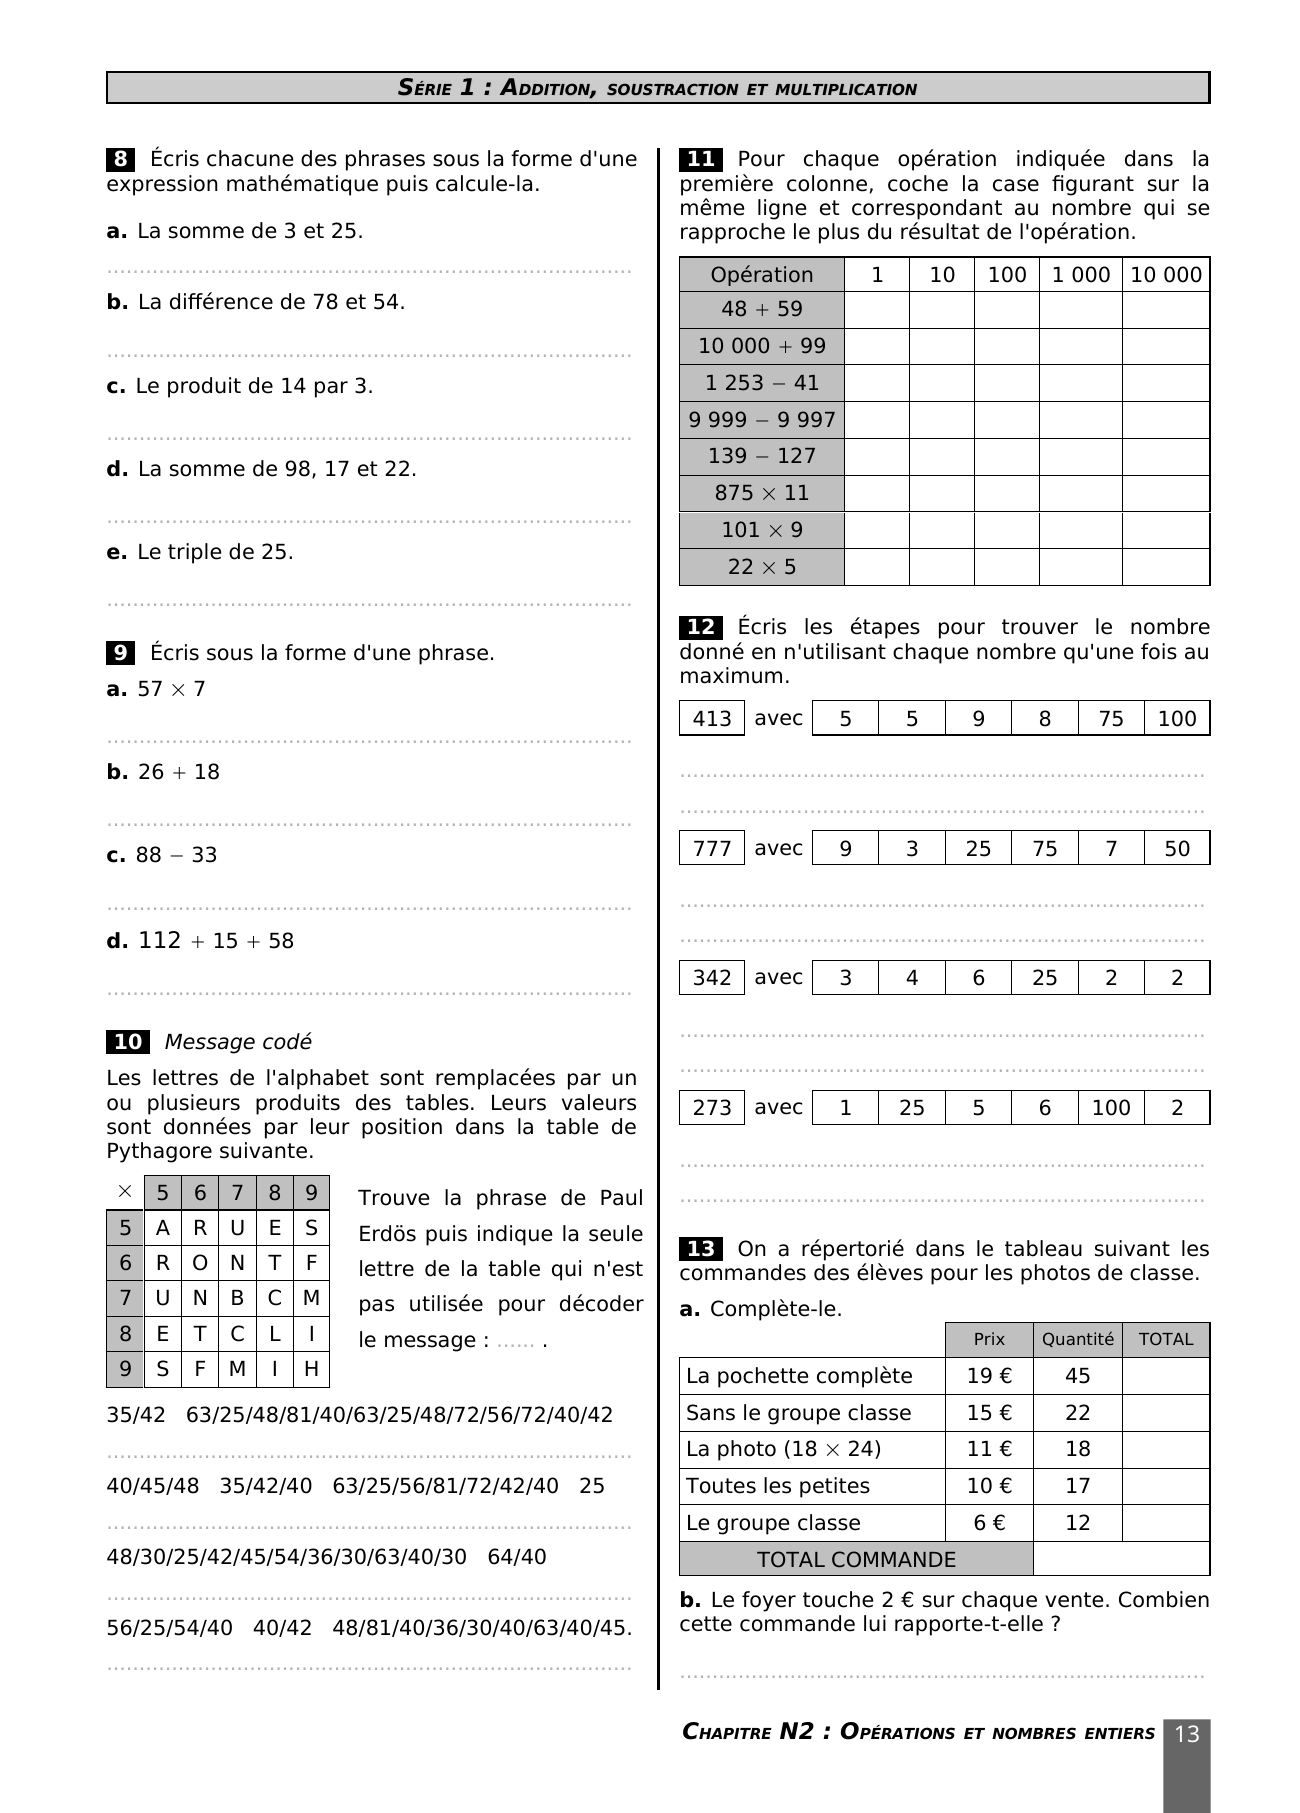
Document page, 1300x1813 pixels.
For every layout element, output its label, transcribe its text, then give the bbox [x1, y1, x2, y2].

table_cell [1123, 439, 1209, 475]
table_cell [845, 292, 909, 328]
list ................................................................................. [106, 796, 638, 832]
text ................................................................................. [106, 1640, 638, 1676]
table_header 6 [946, 961, 1011, 994]
table_cell [1123, 1469, 1209, 1504]
table_cell La photo (18  24) [680, 1432, 945, 1468]
list Le produit de 14 par 3. [106, 374, 638, 398]
table_cell F [182, 1352, 218, 1387]
text 35/42 63/25/48/81/40/63/25/48/72/56/72/40/42 ................................................................................. 40/45/48 35/42/40 63/25/56/81/72/42/40 25 ................................................................................. 48/30/25/42/45/54/36/30/63/40/30 64/40 ................................................................................. 56/25/54/40 40/42 48/81/40/36/30/40/63/40/45. [106, 1392, 638, 1640]
table_cell [1040, 365, 1122, 401]
table_cell 101  9 [680, 513, 844, 548]
table_cell T [257, 1246, 293, 1280]
table_header 1 [845, 258, 909, 291]
table_header avec [745, 700, 812, 736]
table_cell [1040, 402, 1122, 438]
table_cell O [182, 1246, 218, 1280]
table_header 10 [910, 258, 974, 291]
table_cell [1123, 1432, 1209, 1468]
table_cell [845, 476, 909, 511]
table_cell H [294, 1352, 329, 1387]
list Le triple de 25. [106, 540, 638, 564]
table_cell 22  5 [680, 549, 844, 585]
list Le foyer touche 2 € sur chaque vente. Combien cette commande lui rapporte‑t‑elle ? [679, 1588, 1211, 1637]
table_header × [106, 1175, 143, 1209]
table_cell M [294, 1281, 329, 1316]
table_header 1 [813, 1091, 878, 1124]
table_header 7 [1079, 831, 1144, 864]
table_cell [1123, 513, 1209, 548]
table_cell 12 [1034, 1505, 1122, 1541]
table_cell [1123, 402, 1209, 438]
table_cell T [182, 1317, 218, 1351]
table_cell [1123, 1395, 1209, 1431]
table_cell [1040, 292, 1122, 328]
table_cell 875  11 [680, 476, 844, 511]
table_header Quantité [1034, 1323, 1122, 1357]
table_cell R [182, 1211, 218, 1245]
table_cell [1034, 1542, 1209, 1575]
table_cell S [294, 1211, 329, 1245]
list ................................................................................. [106, 713, 638, 749]
table_header 9 [294, 1176, 329, 1209]
list On a répertorié dans le tableau suivant les commandes des élèves pour les photos de classe. [679, 1237, 1211, 1286]
table_cell [910, 439, 974, 475]
table_header avec [745, 960, 812, 995]
table_cell [845, 365, 909, 401]
table_cell TOTAL COMMANDE [680, 1542, 1033, 1575]
table_cell [975, 292, 1039, 328]
table_header 6 [1012, 1091, 1078, 1124]
table_header 100 [1079, 1091, 1144, 1124]
table_cell 17 [1034, 1469, 1122, 1504]
table_cell [975, 513, 1039, 548]
text .................................................................................................................................................................. [679, 1007, 1211, 1078]
table_cell 22 [1034, 1395, 1122, 1431]
table_header 3 [879, 831, 945, 864]
table_header 25 [946, 831, 1011, 864]
table_cell 139 − 127 [680, 439, 844, 475]
text .................................................................................................................................................................. [679, 747, 1211, 818]
table_header Opération [680, 258, 844, 291]
text Trouve la phrase de Paul Erdös puis indique la seule lettre de la table qui n'est pas utilisée pour décoder le message : ...... . [358, 1175, 644, 1352]
list 88 − 33 [106, 844, 638, 868]
table_cell 7 [107, 1281, 143, 1316]
table_cell [975, 329, 1039, 364]
table_cell [1123, 329, 1209, 364]
table_cell [1040, 476, 1122, 511]
list Écris les étapes pour trouver le nombre donné en n'utilisant chaque nombre qu'une fois au maximum. [679, 616, 1211, 688]
table_header 2 [1079, 961, 1144, 994]
table_header avec [745, 1090, 812, 1125]
list ................................................................................. [106, 576, 638, 612]
table_header 8 [257, 1176, 293, 1209]
table_cell 45 [1034, 1358, 1122, 1394]
table_cell E [145, 1317, 181, 1351]
list Pour chaque opération indiquée dans la première colonne, coche la case figurant sur la même ligne et correspondant au nombre qui se rapproche le plus du résultat de l'opération. [679, 148, 1211, 245]
table_cell [910, 513, 974, 548]
table_cell [975, 549, 1039, 585]
table_header 25 [1012, 961, 1078, 994]
table_header 5 [879, 701, 945, 734]
table_cell U [219, 1211, 256, 1245]
table_cell [1040, 329, 1122, 364]
table_cell 48  59 [680, 292, 844, 328]
list Message codé [150, 1030, 638, 1054]
list La somme de 98, 17 et 22. [106, 457, 638, 481]
table_header 50 [1145, 831, 1209, 864]
table_cell S [145, 1352, 181, 1387]
table_cell [845, 513, 909, 548]
list ................................................................................. [106, 243, 638, 279]
table_header 5 [813, 701, 878, 734]
table_cell Toutes les petites [680, 1469, 945, 1504]
table_cell Le groupe classe [680, 1505, 945, 1541]
text .................................................................................................................................................................. [679, 877, 1211, 948]
table_cell [910, 329, 974, 364]
table_cell [1040, 549, 1122, 585]
list La somme de 3 et 25. [106, 208, 638, 243]
table_header 4 [879, 961, 945, 994]
table_header 9 [946, 701, 1011, 734]
table_header 7 [219, 1176, 256, 1209]
table_cell Sans le groupe classe [680, 1395, 945, 1431]
list ................................................................................. [106, 410, 638, 445]
table_cell N [182, 1281, 218, 1316]
table_cell I [294, 1317, 329, 1351]
table_cell R [145, 1246, 181, 1280]
table_header 9 [813, 831, 878, 864]
table_cell N [219, 1246, 256, 1280]
table_cell 10 000  99 [680, 329, 844, 364]
table_cell E [257, 1211, 293, 1245]
table_header Prix [946, 1323, 1033, 1357]
list ................................................................................. [106, 493, 638, 528]
table_header avec [745, 830, 812, 865]
table_header 1 000 [1040, 258, 1122, 291]
table_header TOTAL [1123, 1323, 1209, 1357]
table_header 413 [680, 701, 744, 734]
table_cell 1 253 − 41 [680, 365, 844, 401]
table_header 3 [813, 961, 878, 994]
table_header 6 [182, 1176, 218, 1209]
table_cell I [257, 1352, 293, 1387]
table_cell A [145, 1211, 181, 1245]
table_cell 11 € [946, 1432, 1033, 1468]
table_cell [910, 365, 974, 401]
list ................................................................................. [106, 880, 638, 915]
list ................................................................................. [679, 1648, 1211, 1684]
table_cell [975, 439, 1039, 475]
table_cell 5 [107, 1211, 143, 1245]
list Écris chacune des phrases sous la forme d'une expression mathématique puis calcule-la. [106, 148, 638, 196]
table_header 5 [946, 1091, 1011, 1124]
table_header [679, 1322, 945, 1357]
table_header 25 [879, 1091, 945, 1124]
table_cell [910, 549, 974, 585]
table_header 100 [1145, 701, 1209, 734]
table_cell 19 € [946, 1358, 1033, 1394]
table_header 777 [680, 831, 744, 864]
table_header 273 [680, 1091, 744, 1124]
text Les lettres de l'alphabet sont remplacées par un ou plusieurs produits des tables. Leurs valeurs sont données par leur position dans la table de Pythagore suivante. [106, 1066, 638, 1163]
table_cell [910, 402, 974, 438]
table_cell C [219, 1317, 256, 1351]
table_header 342 [680, 961, 744, 994]
table_cell La pochette complète [680, 1358, 945, 1394]
table_header 100 [975, 258, 1039, 291]
table_cell [1123, 1358, 1209, 1394]
table_cell [975, 365, 1039, 401]
table_cell [1040, 439, 1122, 475]
list 112  15  58 [106, 927, 638, 954]
table_cell U [145, 1281, 181, 1316]
table_header 75 [1012, 831, 1078, 864]
table_cell [845, 439, 909, 475]
table_cell 18 [1034, 1432, 1122, 1468]
table_cell [910, 476, 974, 511]
table_cell 15 € [946, 1395, 1033, 1431]
table_cell [1123, 549, 1209, 585]
table_cell [910, 292, 974, 328]
list Écris sous la forme d'une phrase. [135, 641, 638, 665]
table_cell 10 € [946, 1469, 1033, 1504]
table_cell 8 [107, 1317, 143, 1351]
table_cell [1040, 513, 1122, 548]
table_header 5 [145, 1176, 181, 1209]
table_cell L [257, 1317, 293, 1351]
table_cell 9 999 − 9 997 [680, 402, 844, 438]
table_cell [1123, 1505, 1209, 1541]
list 26  18 [106, 760, 638, 785]
list 57 × 7 [106, 677, 638, 701]
table_header 8 [1012, 701, 1078, 734]
table_cell [1123, 476, 1209, 511]
list ................................................................................. [106, 327, 638, 362]
table_cell [975, 476, 1039, 511]
table_header 75 [1079, 701, 1144, 734]
table_header 2 [1145, 1091, 1209, 1124]
table_cell [845, 329, 909, 364]
table_cell 9 [107, 1352, 143, 1387]
list ................................................................................. [106, 965, 638, 1001]
table_cell B [219, 1281, 256, 1316]
table_cell 6 € [946, 1505, 1033, 1541]
table_cell M [219, 1352, 256, 1387]
table_cell [845, 402, 909, 438]
table_cell F [294, 1246, 329, 1280]
table_cell C [257, 1281, 293, 1316]
list Complète‑le. [679, 1297, 1211, 1322]
table_cell [975, 402, 1039, 438]
table_cell [1123, 292, 1209, 328]
table_header 10 000 [1123, 258, 1209, 291]
list La différence de 78 et 54. [106, 291, 638, 315]
table_cell [845, 549, 909, 585]
table_cell 6 [107, 1246, 143, 1280]
text .................................................................................................................................................................. [679, 1137, 1211, 1207]
table_cell [1123, 365, 1209, 401]
table_header 2 [1145, 961, 1209, 994]
